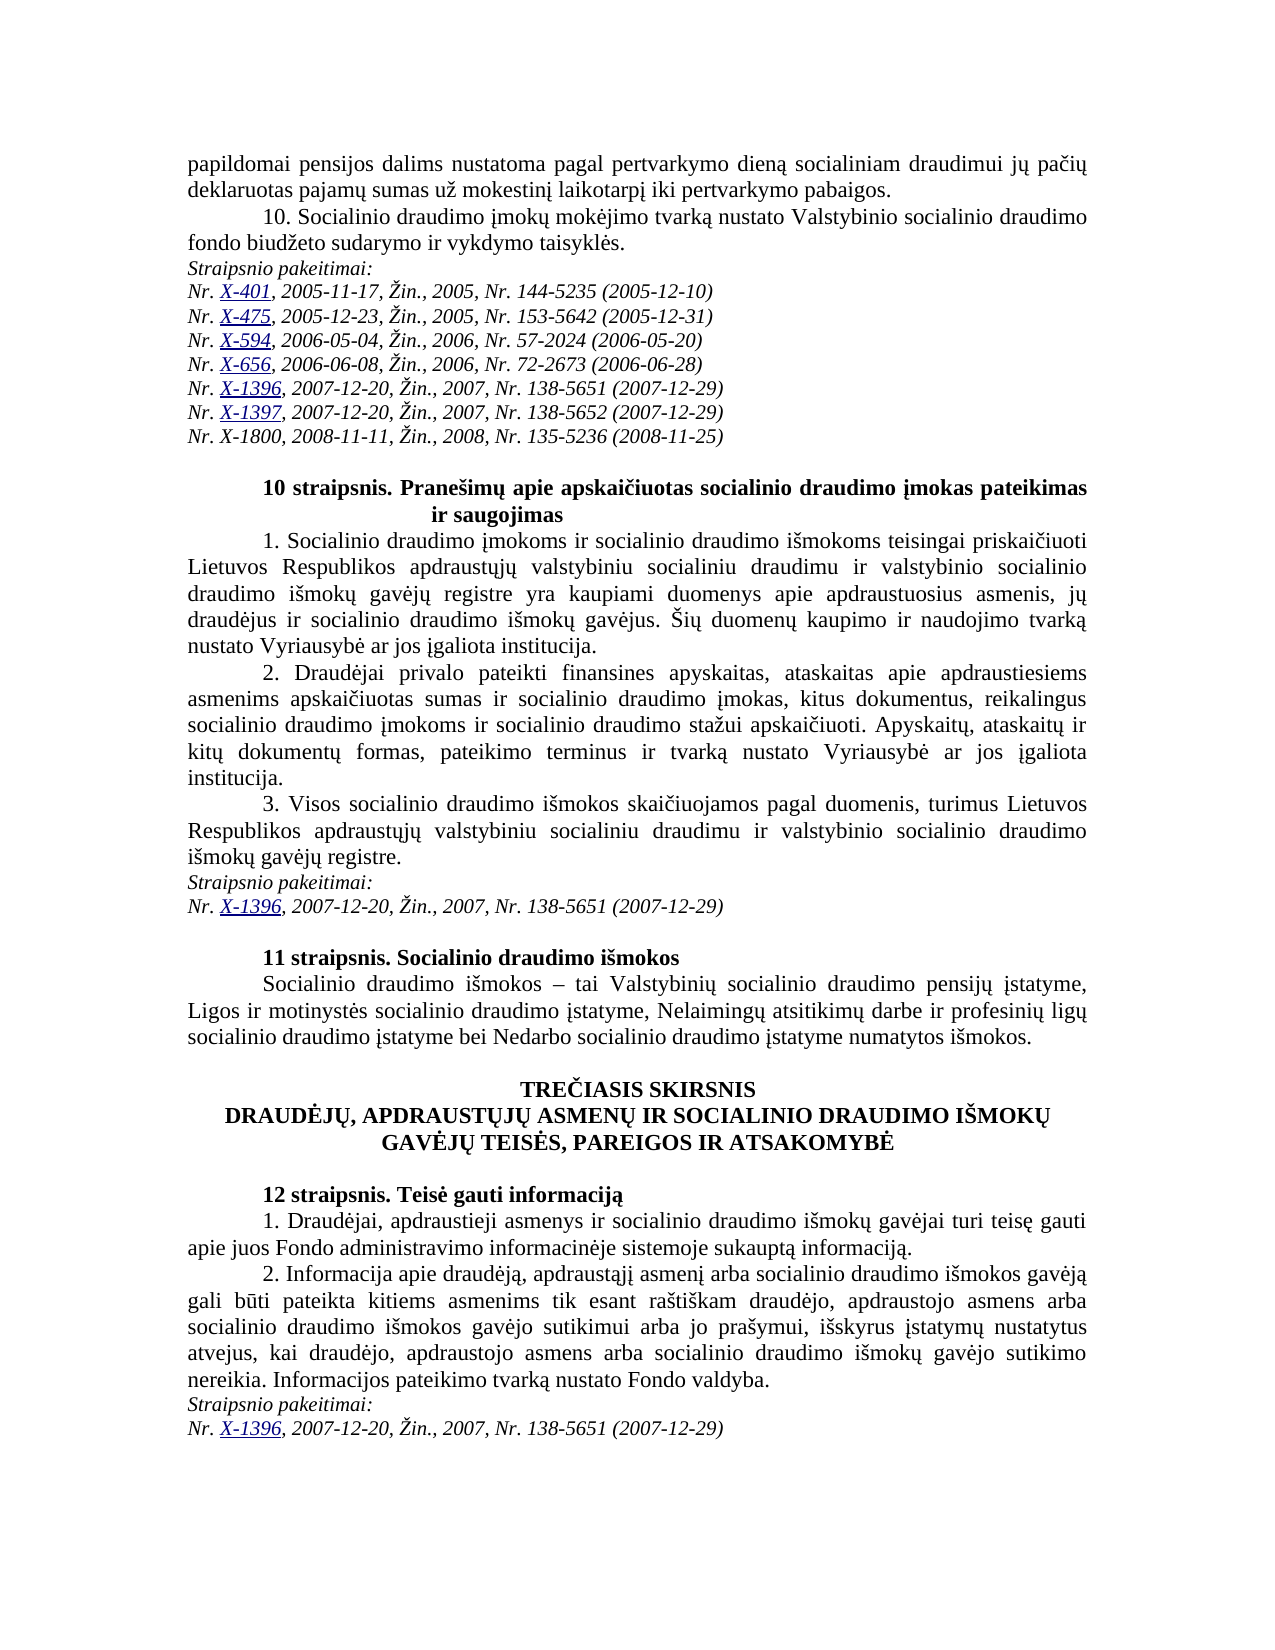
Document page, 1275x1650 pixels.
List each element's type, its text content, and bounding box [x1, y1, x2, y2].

subtitle TREČIASIS SKIRSNIS [187, 1076, 1088, 1102]
text Nr. X-1396, 2007-12-20, Žin., 2007, Nr. 138-5651 (2007-12-29) [187, 376, 1088, 400]
text Nr. X-656, 2006-06-08, Žin., 2006, Nr. 72-2673 (2006-06-28) [187, 352, 1088, 376]
text 3. Visos socialinio draudimo išmokos skaičiuojamos pagal duomenis, turimus Lietuvos Respublikos apdraustųjų valstybiniu socialiniu draudimu ir valstybinio socialinio draudimo išmokų gavėjų registre. [187, 791, 1088, 869]
text 12 straipsnis. Teisė gauti informaciją [187, 1181, 1088, 1208]
text Straipsnio pakeitimai: [187, 869, 1088, 894]
text Nr. X-1800, 2008-11-11, Žin., 2008, Nr. 135-5236 (2008-11-25) [187, 424, 1087, 448]
text Nr. X-1396, 2007-12-20, Žin., 2007, Nr. 138-5651 (2007-12-29) [187, 1416, 1088, 1440]
text 1. Draudėjai, apdraustieji asmenys ir socialinio draudimo išmokų gavėjai turi teisę gauti apie juos Fondo administravimo informacinėje sistemoje sukauptą informaciją. [187, 1208, 1088, 1260]
text Straipsnio pakeitimai: [187, 1392, 1088, 1416]
text Nr. X-401, 2005-11-17, Žin., 2005, Nr. 144-5235 (2005-12-10) [187, 279, 1088, 303]
text 10. Socialinio draudimo įmokų mokėjimo tvarką nustato Valstybinio socialinio draudimo fondo biudžeto sudarymo ir vykdymo taisyklės. [187, 203, 1088, 255]
text 2. Informacija apie draudėją, apdraustąjį asmenį arba socialinio draudimo išmokos gavėją gali būti pateikta kitiems asmenims tik esant raštiškam draudėjo, apdraustojo asmens arba socialinio draudimo išmokos gavėjo sutikimui arba jo prašymui, išskyrus įstatymų nustatytus atvejus, kai draudėjo, apdraustojo asmens arba socialinio draudimo išmokų gavėjo sutikimo nereikia. Informacijos pateikimo tvarką nustato Fondo valdyba. [187, 1260, 1088, 1392]
text Nr. X-1397, 2007-12-20, Žin., 2007, Nr. 138-5652 (2007-12-29) [187, 400, 1087, 424]
text Draudėjų, apdraustųjų ASMENŲ ir SOCIALINIO DRAUDIMO išmokų gavėjų teisės, PAREIGOS ir atsakomybė [187, 1102, 1088, 1155]
text Nr. X-594, 2006-05-04, Žin., 2006, Nr. 57-2024 (2006-05-20) [187, 328, 1088, 352]
text Nr. X-1396, 2007-12-20, Žin., 2007, Nr. 138-5651 (2007-12-29) [187, 894, 1088, 918]
text papildomai pensijos dalims nustatoma pagal pertvarkymo dieną socialiniam draudimui jų pačių deklaruotas pajamų sumas už mokestinį laikotarpį iki pertvarkymo pabaigos. [187, 150, 1088, 203]
text Nr. X-475, 2005-12-23, Žin., 2005, Nr. 153-5642 (2005-12-31) [187, 303, 1088, 328]
text 1. Socialinio draudimo įmokoms ir socialinio draudimo išmokoms teisingai priskaičiuoti Lietuvos Respublikos apdraustųjų valstybiniu socialiniu draudimu ir valstybinio socialinio draudimo išmokų gavėjų registre yra kaupiami duomenys apie apdraustuosius asmenis, jų draudėjus ir socialinio draudimo išmokų gavėjus. Šių duomenų kaupimo ir naudojimo tvarką nustato Vyriausybė ar jos įgaliota institucija. [187, 527, 1088, 659]
text Socialinio draudimo išmokos – tai Valstybinių socialinio draudimo pensijų įstatyme, Ligos ir motinystės socialinio draudimo įstatyme, Nelaimingų atsitikimų darbe ir profesinių ligų socialinio draudimo įstatyme bei Nedarbo socialinio draudimo įstatyme numatytos išmokos. [187, 970, 1088, 1049]
text Straipsnio pakeitimai: [187, 255, 1088, 279]
text 11 straipsnis. Socialinio draudimo išmokos [187, 944, 1088, 970]
text 2. Draudėjai privalo pateikti finansines apyskaitas, ataskaitas apie apdraustiesiems asmenims apskaičiuotas sumas ir socialinio draudimo įmokas, kitus dokumentus, reikalingus socialinio draudimo įmokoms ir socialinio draudimo stažui apskaičiuoti. Apyskaitų, ataskaitų ir kitų dokumentų formas, pateikimo terminus ir tvarką nustato Vyriausybė ar jos įgaliota institucija. [187, 659, 1088, 791]
text 10 straipsnis. Pranešimų apie apskaičiuotas socialinio draudimo įmokas pateikimas ir saugojimas [262, 474, 1088, 527]
